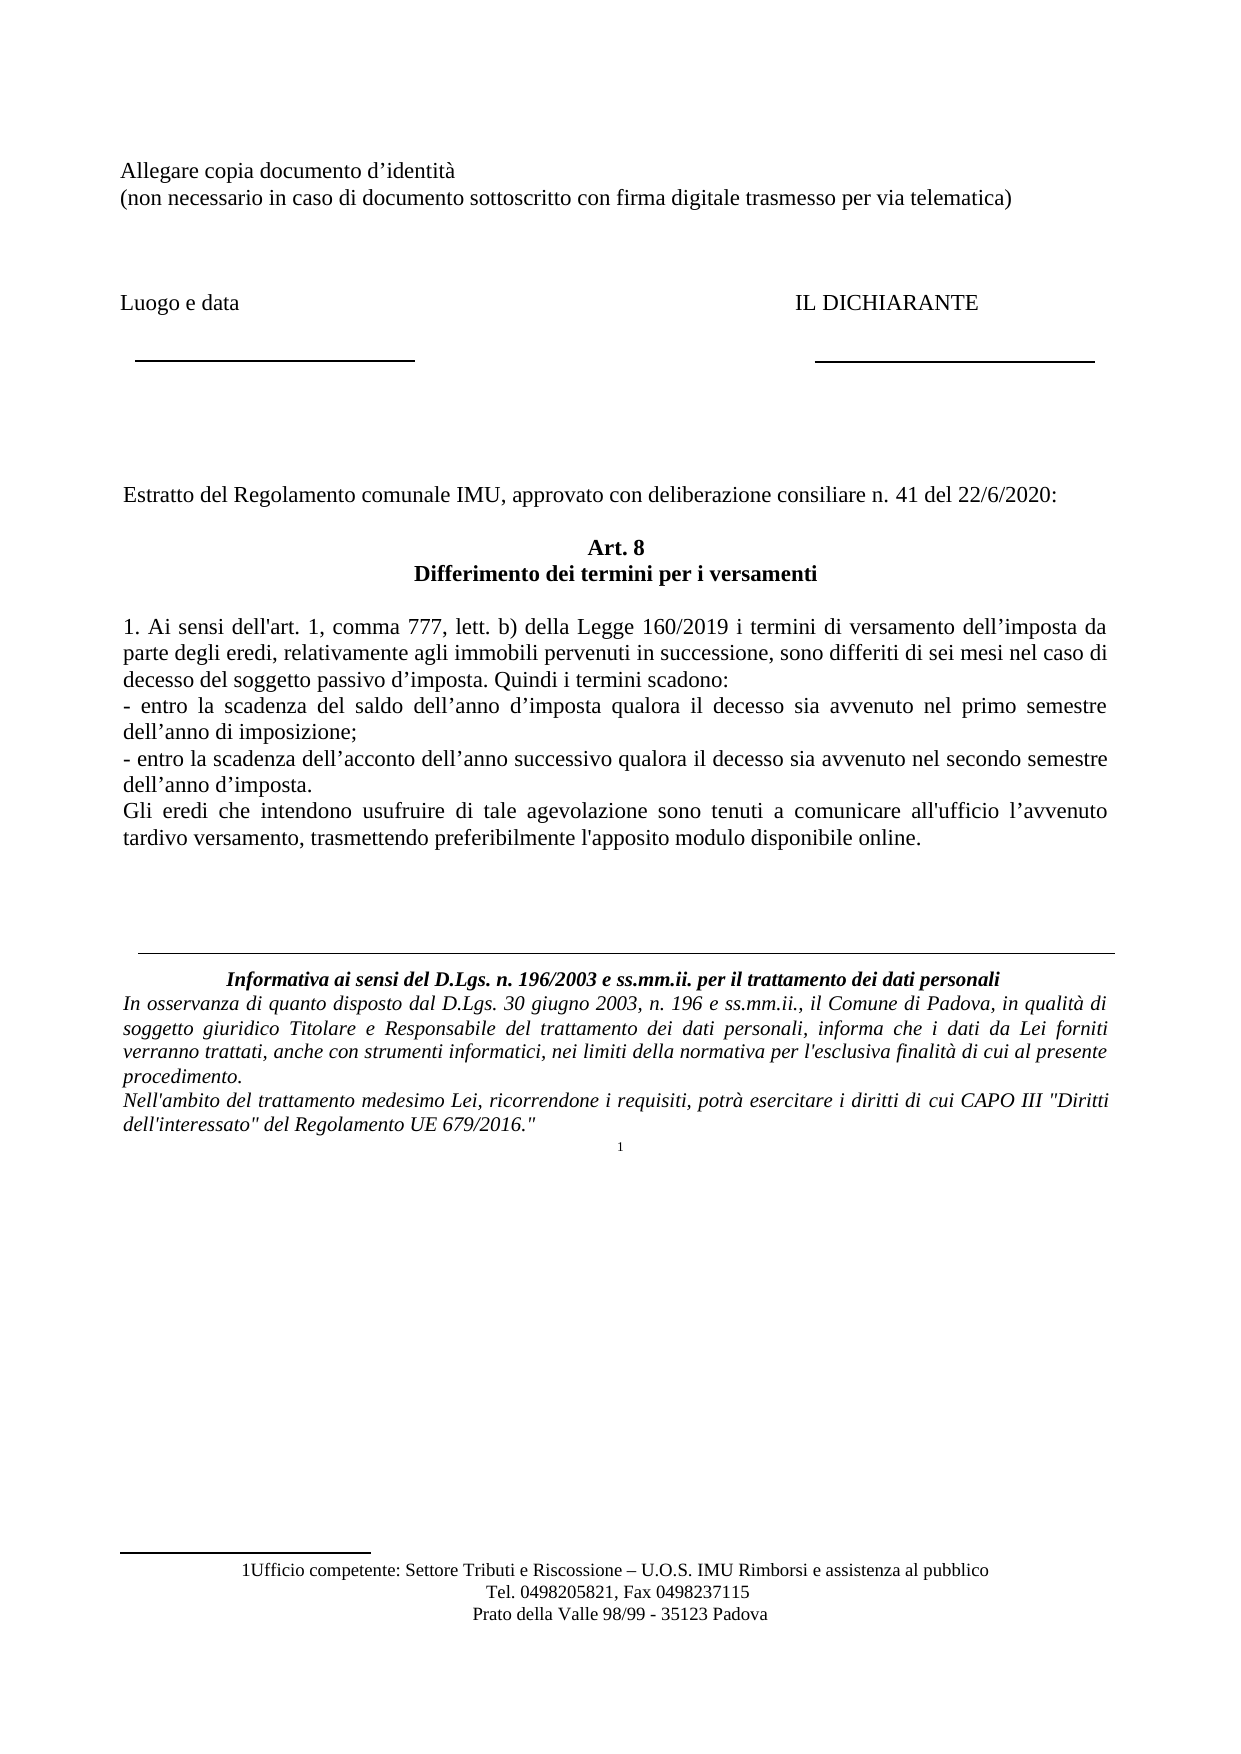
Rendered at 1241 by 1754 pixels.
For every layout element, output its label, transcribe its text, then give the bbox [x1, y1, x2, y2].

table_cell [1112, 964, 1117, 1139]
text Luogo e data IL DICHIARANTE [120, 289, 1120, 316]
table_cell [120, 932, 1112, 964]
table_cell [1112, 478, 1117, 932]
table_cell Estratto del Regolamento comunale IMU, approvato con deliberazione consiliare n. 41 del 22/6/2020: Art. 8 Differimento dei termini per i versamenti 1. Ai sensi dell'art. 1, comma 777, lett. b) della Legge 160/2019 i termini di versamento dell’imposta da parte degli eredi, relativamente agli immobili pervenuti in successione, sono differiti di sei mesi nel caso di decesso del soggetto passivo d’imposta. Quindi i termini scadono: - entro la scadenza del saldo dell’anno d’imposta qualora il decesso sia avvenuto nel primo semestre dell’anno di imposizione; - entro la scadenza dell’acconto dell’anno successivo qualora il decesso sia avvenuto nel secondo semestre dell’anno d’imposta. Gli eredi che intendono usufruire di tale agevolazione sono tenuti a comunicare all'ufficio l’avvenuto tardivo versamento, trasmettendo preferibilmente l'apposito modulo disponibile online. [120, 478, 1112, 932]
text Ufficio competente: Settore Tributi e Riscossione – U.O.S. IMU Rimborsi e assistenza al pubblico [120, 1559, 1120, 1581]
table_header [1112, 448, 1117, 478]
table_cell Informativa ai sensi del D.Lgs. n. 196/2003 e ss.mm.ii. per il trattamento dei dati personali In osservanza di quanto disposto dal D.Lgs. 30 giugno 2003, n. 196 e ss.mm.ii., il Comune di Padova, in qualità di soggetto giuridico Titolare e Responsabile del trattamento dei dati personali, informa che i dati da Lei forniti verranno trattati, anche con strumenti informatici, nei limiti della normativa per l'esclusiva finalità di cui al presente procedimento. Nell'ambito del trattamento medesimo Lei, ricorrendone i requisiti, potrà esercitare i diritti di cui CAPO III "Diritti dell'interessato" del Regolamento UE 679/2016." [120, 964, 1112, 1139]
text Allegare copia documento d’identità (non necessario in caso di documento sottoscritto con firma digitale trasmesso per via telematica) [120, 158, 1120, 210]
table_header [120, 448, 1112, 478]
text Tel. 0498205821, Fax 0498237115 [120, 1581, 1120, 1602]
text Prato della Valle 98/99 - 35123 Padova [120, 1602, 1120, 1624]
table_cell [1112, 932, 1117, 964]
